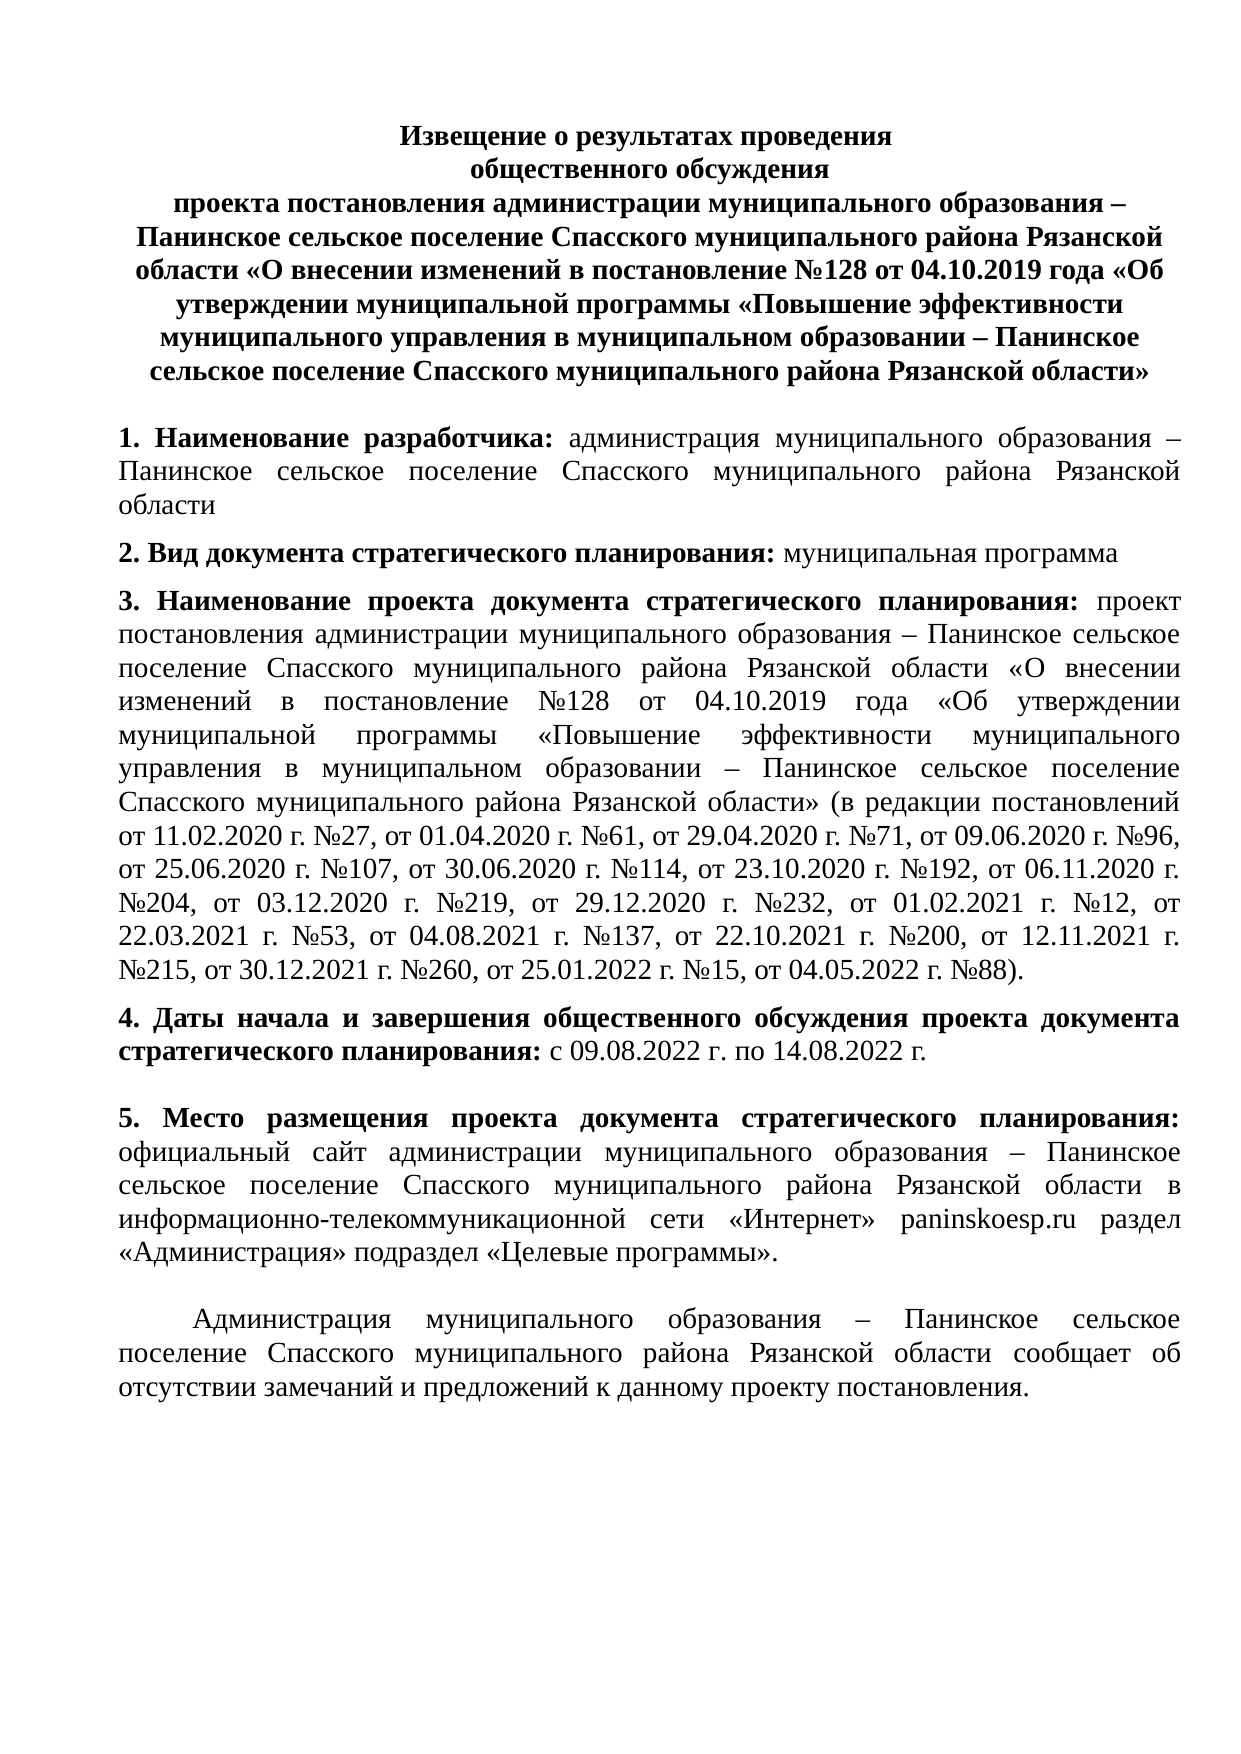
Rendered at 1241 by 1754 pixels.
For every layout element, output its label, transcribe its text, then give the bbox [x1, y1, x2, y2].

text Извещение о результатах проведения [118, 118, 1181, 152]
text Администрация муниципального образования – Панинское сельское поселение Спасского муниципального района Рязанской области сообщает об отсутствии замечаний и предложений к данному проекту постановления. [118, 1302, 1181, 1402]
text 5. Место размещения проекта документа стратегического планирования: официальный сайт администрации муниципального образования – Панинское сельское поселение Спасского муниципального района Рязанской области в информационно-телекоммуникационной сети «Интернет» paninskoesp.ru раздел «Администрация» подраздел «Целевые программы». [118, 1100, 1181, 1268]
text проекта постановления администрации муниципального образования – Панинское сельское поселение Спасского муниципального района Рязанской области «О внесении изменений в постановление №128 от 04.10.2019 года «Об утверждении муниципальной программы «Повышение эффективности муниципального управления в муниципальном образовании – Панинское сельское поселение Спасского муниципального района Рязанской области» [118, 185, 1181, 386]
text 3. Наименование проекта документа стратегического планирования: проект постановления администрации муниципального образования – Панинское сельское поселение Спасского муниципального района Рязанской области «О внесении изменений в постановление №128 от 04.10.2019 года «Об утверждении муниципальной программы «Повышение эффективности муниципального управления в муниципальном образовании – Панинское сельское поселение Спасского муниципального района Рязанской области» (в редакции постановлений от 11.02.2020 г. №27, от 01.04.2020 г. №61, от 29.04.2020 г. №71, от 09.06.2020 г. №96, от 25.06.2020 г. №107, от 30.06.2020 г. №114, от 23.10.2020 г. №192, от 06.11.2020 г. №204, от 03.12.2020 г. №219, от 29.12.2020 г. №232, от 01.02.2021 г. №12, от 22.03.2021 г. №53, от 04.08.2021 г. №137, от 22.10.2021 г. №200, от 12.11.2021 г. №215, от 30.12.2021 г. №260, от 25.01.2022 г. №15, от 04.05.2022 г. №88). [118, 583, 1181, 985]
text 4. Даты начала и завершения общественного обсуждения проекта документа стратегического планирования: с 09.08.2022 г. по 14.08.2022 г. [118, 1000, 1181, 1067]
text общественного обсуждения [118, 152, 1181, 185]
text 1. Наименование разработчика: администрация муниципального образования – Панинское сельское поселение Спасского муниципального района Рязанской области [118, 420, 1181, 521]
text 2. Вид документа стратегического планирования: муниципальная программа [118, 535, 1181, 568]
